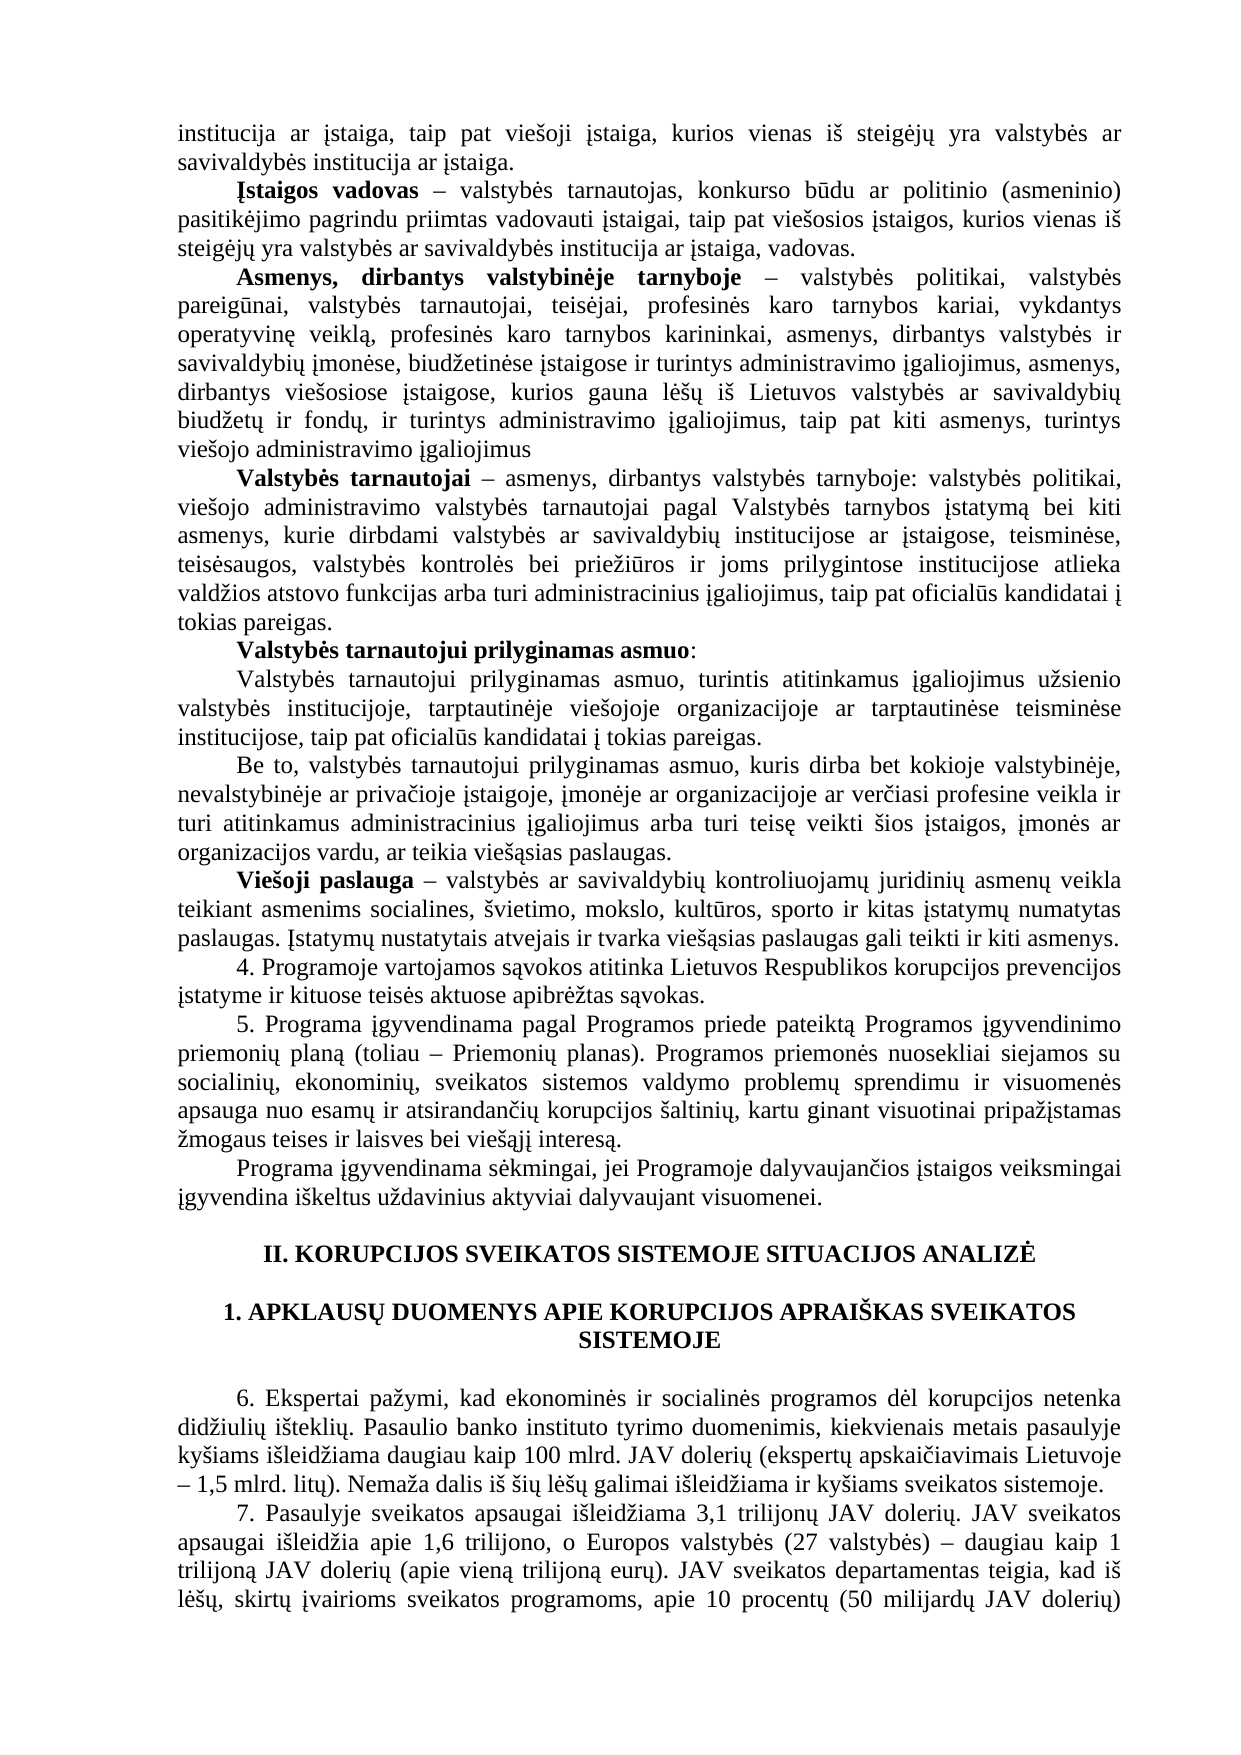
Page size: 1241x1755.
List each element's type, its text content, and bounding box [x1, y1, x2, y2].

text Įstaigos vadovas – valstybės tarnautojas, konkurso būdu ar politinio (asmeninio) pasitikėjimo pagrindu priimtas vadovauti įstaigai, taip pat viešosios įstaigos, kurios vienas iš steigėjų yra valstybės ar savivaldybės institucija ar įstaiga, vadovas. [177, 176, 1122, 262]
text 7. Pasaulyje sveikatos apsaugai išleidžiama 3,1 trilijonų JAV dolerių. JAV sveikatos apsaugai išleidžia apie 1,6 trilijono, o Europos valstybės (27 valstybės) – daugiau kaip 1 trilijoną JAV dolerių (apie vieną trilijoną eurų). JAV sveikatos departamentas teigia, kad iš lėšų, skirtų įvairioms sveikatos programoms, apie 10 procentų (50 milijardų JAV dolerių) [177, 1498, 1122, 1613]
text Be to, valstybės tarnautojui prilyginamas asmuo, kuris dirba bet kokioje valstybinėje, nevalstybinėje ar privačioje įstaigoje, įmonėje ar organizacijoje ar verčiasi profesine veikla ir turi atitinkamus administracinius įgaliojimus arba turi teisę veikti šios įstaigos, įmonės ar organizacijos vardu, ar teikia viešąsias paslaugas. [177, 751, 1122, 866]
text 5. Programa įgyvendinama pagal Programos priede pateiktą Programos įgyvendinimo priemonių planą (toliau – Priemonių planas). Programos priemonės nuosekliai siejamos su socialinių, ekonominių, sveikatos sistemos valdymo problemų sprendimu ir visuomenės apsauga nuo esamų ir atsirandančių korupcijos šaltinių, kartu ginant visuotinai pripažįstamas žmogaus teises ir laisves bei viešąjį interesą. [177, 1009, 1122, 1153]
text institucija ar įstaiga, taip pat viešoji įstaiga, kurios vienas iš steigėjų yra valstybės ar savivaldybės institucija ar įstaiga. [177, 118, 1122, 176]
text Asmenys, dirbantys valstybinėje tarnyboje – valstybės politikai, valstybės pareigūnai, valstybės tarnautojai, teisėjai, profesinės karo tarnybos kariai, vykdantys operatyvinę veiklą, profesinės karo tarnybos karininkai, asmenys, dirbantys valstybės ir savivaldybių įmonėse, biudžetinėse įstaigose ir turintys administravimo įgaliojimus, asmenys, dirbantys viešosiose įstaigose, kurios gauna lėšų iš Lietuvos valstybės ar savivaldybių biudžetų ir fondų, ir turintys administravimo įgaliojimus, taip pat kiti asmenys, turintys viešojo administravimo įgaliojimus [177, 262, 1122, 463]
text Valstybės tarnautojui prilyginamas asmuo: [177, 636, 1122, 664]
text Programa įgyvendinama sėkmingai, jei Programoje dalyvaujančios įstaigos veiksmingai įgyvendina iškeltus uždavinius aktyviai dalyvaujant visuomenei. [177, 1153, 1122, 1211]
text 1. Apklausų duomenys apie korupcijos apraiškas sveikatos sistemoje [177, 1297, 1122, 1354]
text II. Korupcijos Sveikatos sistemoje situacijos Analizė [177, 1239, 1122, 1268]
text 6. Ekspertai pažymi, kad ekonominės ir socialinės programos dėl korupcijos netenka didžiulių išteklių. Pasaulio banko instituto tyrimo duomenimis, kiekvienais metais pasaulyje kyšiams išleidžiama daugiau kaip 100 mlrd. JAV dolerių (ekspertų apskaičiavimais Lietuvoje – 1,5 mlrd. litų). Nemaža dalis iš šių lėšų galimai išleidžiama ir kyšiams sveikatos sistemoje. [177, 1383, 1122, 1498]
text Valstybės tarnautojai – asmenys, dirbantys valstybės tarnyboje: valstybės politikai, viešojo administravimo valstybės tarnautojai pagal Valstybės tarnybos įstatymą bei kiti asmenys, kurie dirbdami valstybės ar savivaldybių institucijose ar įstaigose, teisminėse, teisėsaugos, valstybės kontrolės bei priežiūros ir joms prilygintose institucijose atlieka valdžios atstovo funkcijas arba turi administracinius įgaliojimus, taip pat oficialūs kandidatai į tokias pareigas. [177, 463, 1122, 636]
text 4. Programoje vartojamos sąvokos atitinka Lietuvos Respublikos korupcijos prevencijos įstatyme ir kituose teisės aktuose apibrėžtas sąvokas. [177, 952, 1122, 1009]
text Valstybės tarnautojui prilyginamas asmuo, turintis atitinkamus įgaliojimus užsienio valstybės institucijoje, tarptautinėje viešojoje organizacijoje ar tarptautinėse teisminėse institucijose, taip pat oficialūs kandidatai į tokias pareigas. [177, 664, 1122, 751]
text Viešoji paslauga – valstybės ar savivaldybių kontroliuojamų juridinių asmenų veikla teikiant asmenims socialines, švietimo, mokslo, kultūros, sporto ir kitas įstatymų numatytas paslaugas. Įstatymų nustatytais atvejais ir tvarka viešąsias paslaugas gali teikti ir kiti asmenys. [177, 866, 1122, 952]
